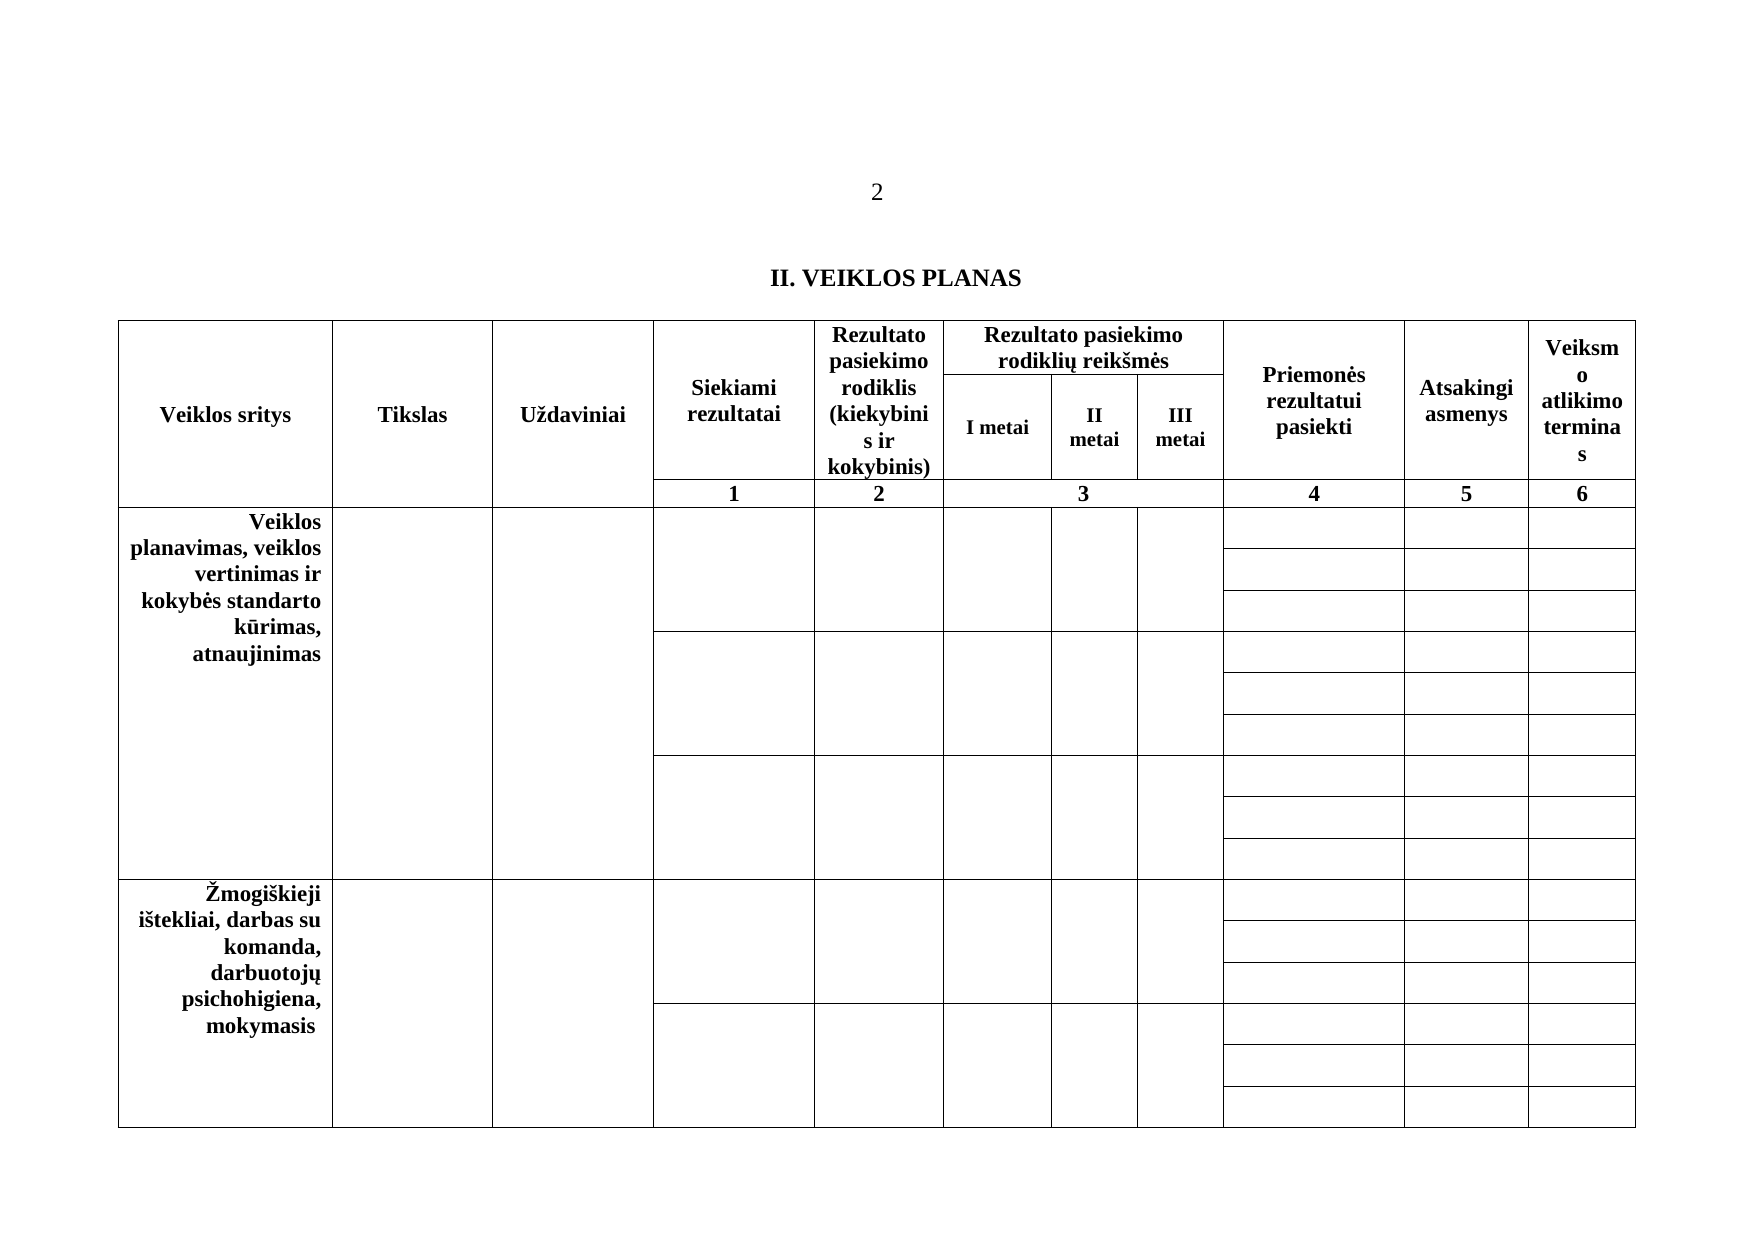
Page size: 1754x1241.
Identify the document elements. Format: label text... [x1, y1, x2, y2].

table_header Atsakingi asmenys [1405, 321, 1528, 479]
table_cell [1224, 591, 1404, 631]
table_cell [1138, 880, 1223, 1003]
table_cell [1529, 508, 1635, 548]
table_cell [1405, 921, 1528, 962]
table_cell [1224, 839, 1404, 879]
table_cell [944, 756, 1051, 879]
table_header Tikslas [333, 321, 492, 507]
table_cell 4 [1224, 480, 1404, 507]
table_cell [1529, 839, 1635, 879]
table_cell I metai [944, 375, 1051, 479]
table_cell [1224, 632, 1404, 672]
table_cell [1529, 549, 1635, 589]
table_cell [1052, 880, 1137, 1003]
table_cell [493, 880, 653, 1127]
table_cell [1052, 632, 1137, 755]
table_cell [1529, 756, 1635, 796]
table_cell [1224, 508, 1404, 548]
table_header Priemonės rezultatui pasiekti [1224, 321, 1404, 479]
table_cell [654, 1004, 814, 1127]
text II. VEIKLOS PLANAS [156, 263, 1636, 291]
table_cell [1224, 880, 1404, 920]
table_cell [1405, 508, 1528, 548]
table_cell [1529, 1004, 1635, 1044]
table_cell [654, 508, 814, 631]
table_cell [1224, 1004, 1404, 1044]
table_cell [944, 632, 1051, 755]
table_cell [1224, 549, 1404, 589]
table_cell [815, 756, 943, 879]
table_cell [1052, 1004, 1137, 1127]
table_cell [333, 880, 492, 1127]
table_cell [1224, 1045, 1404, 1086]
table_cell [333, 508, 492, 879]
table_cell [1405, 756, 1528, 796]
table_cell [1405, 715, 1528, 755]
table_cell [1529, 880, 1635, 920]
table_cell [1529, 1045, 1635, 1086]
table_cell [944, 880, 1051, 1003]
table_cell 1 [654, 480, 814, 507]
table_cell Veiklos planavimas, veiklos vertinimas ir kokybės standarto kūrimas, atnaujinimas [119, 508, 332, 879]
table_header Rezultato pasiekimo rodiklių reikšmės [944, 321, 1223, 374]
table_cell 6 [1529, 480, 1635, 507]
table_cell [1138, 1004, 1223, 1127]
table_cell [1224, 756, 1404, 796]
table_header Siekiami rezultatai [654, 321, 814, 479]
table_cell [1405, 632, 1528, 672]
table_cell [1138, 756, 1223, 879]
table_cell 2 [815, 480, 943, 507]
table_cell [1405, 591, 1528, 631]
table_cell [1138, 508, 1223, 631]
table_cell [1529, 591, 1635, 631]
table_cell 3 [944, 480, 1223, 507]
table_cell [1405, 963, 1528, 1003]
table_cell [1138, 632, 1223, 755]
table_cell [1405, 1087, 1528, 1127]
table_cell [654, 632, 814, 755]
table_cell [1405, 673, 1528, 713]
table_cell [815, 880, 943, 1003]
table_cell [1052, 508, 1137, 631]
table_cell [944, 1004, 1051, 1127]
table_cell III metai [1138, 375, 1223, 479]
table_cell [815, 1004, 943, 1127]
table_header Veiksmo atlikimo terminas [1529, 321, 1635, 479]
table_cell [1405, 1004, 1528, 1044]
table_cell [1529, 797, 1635, 838]
table_cell [1224, 797, 1404, 838]
table_cell [1224, 1087, 1404, 1127]
table_cell [1529, 921, 1635, 962]
table_cell [1224, 963, 1404, 1003]
table_cell [1529, 963, 1635, 1003]
table_cell [1405, 1045, 1528, 1086]
table_cell [1405, 549, 1528, 589]
table_cell [1405, 797, 1528, 838]
table_cell [815, 508, 943, 631]
table_header Rezultato pasiekimo rodiklis (kiekybinis ir kokybinis) [815, 321, 943, 479]
table_cell II metai [1052, 375, 1137, 479]
table_cell [1529, 715, 1635, 755]
table_cell [1224, 673, 1404, 713]
table_cell [1529, 673, 1635, 713]
table_cell [1405, 880, 1528, 920]
table_cell [493, 508, 653, 879]
table_cell [944, 508, 1051, 631]
table_cell [815, 632, 943, 755]
table_cell [1529, 1087, 1635, 1127]
table_cell [1529, 632, 1635, 672]
table_cell Žmogiškieji ištekliai, darbas su komanda, darbuotojų psichohigiena, mokymasis [119, 880, 332, 1127]
table_cell [1224, 715, 1404, 755]
table_cell [1224, 921, 1404, 962]
table_cell [654, 880, 814, 1003]
table_header Veiklos sritys [119, 321, 332, 507]
table_header Uždaviniai [493, 321, 653, 507]
table_cell 5 [1405, 480, 1528, 507]
table_cell [1405, 839, 1528, 879]
table_cell [1052, 756, 1137, 879]
table_cell [654, 756, 814, 879]
